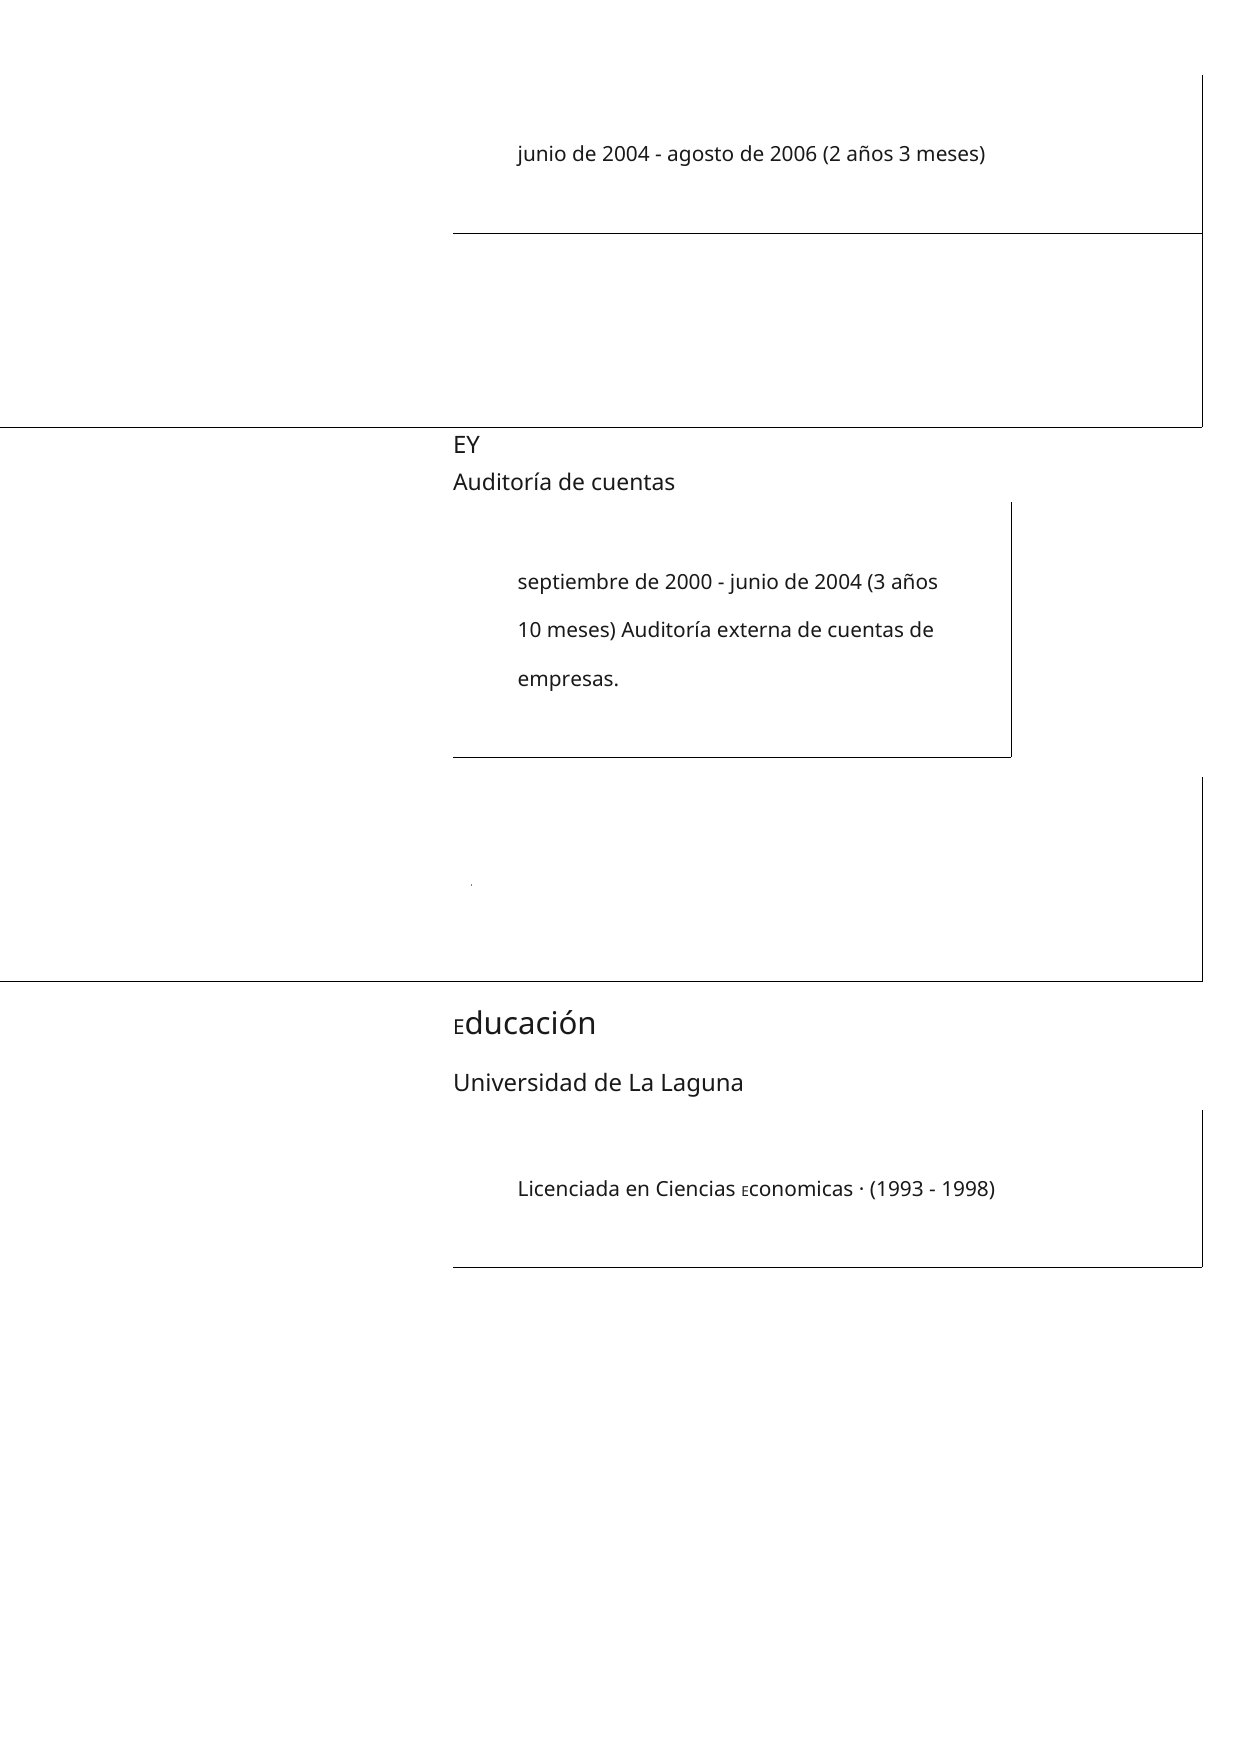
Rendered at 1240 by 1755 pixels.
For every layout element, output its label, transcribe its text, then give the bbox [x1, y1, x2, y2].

subtitle Auditoría de cuentas [453, 466, 1202, 497]
text Licenciada en Ciencias economicas · (1993 - 1998) [453, 1110, 1202, 1267]
subtitle EY [453, 427, 1202, 460]
text junio de 2004 - agosto de 2006 (2 años 3 meses) [453, 75, 1202, 233]
text septiembre de 2000 - junio de 2004 (3 años 10 meses) Auditoría externa de cuentas de empresas. [453, 502, 1011, 757]
subtitle educación [453, 1001, 1202, 1044]
subtitle Universidad de La Laguna [453, 1066, 1202, 1099]
